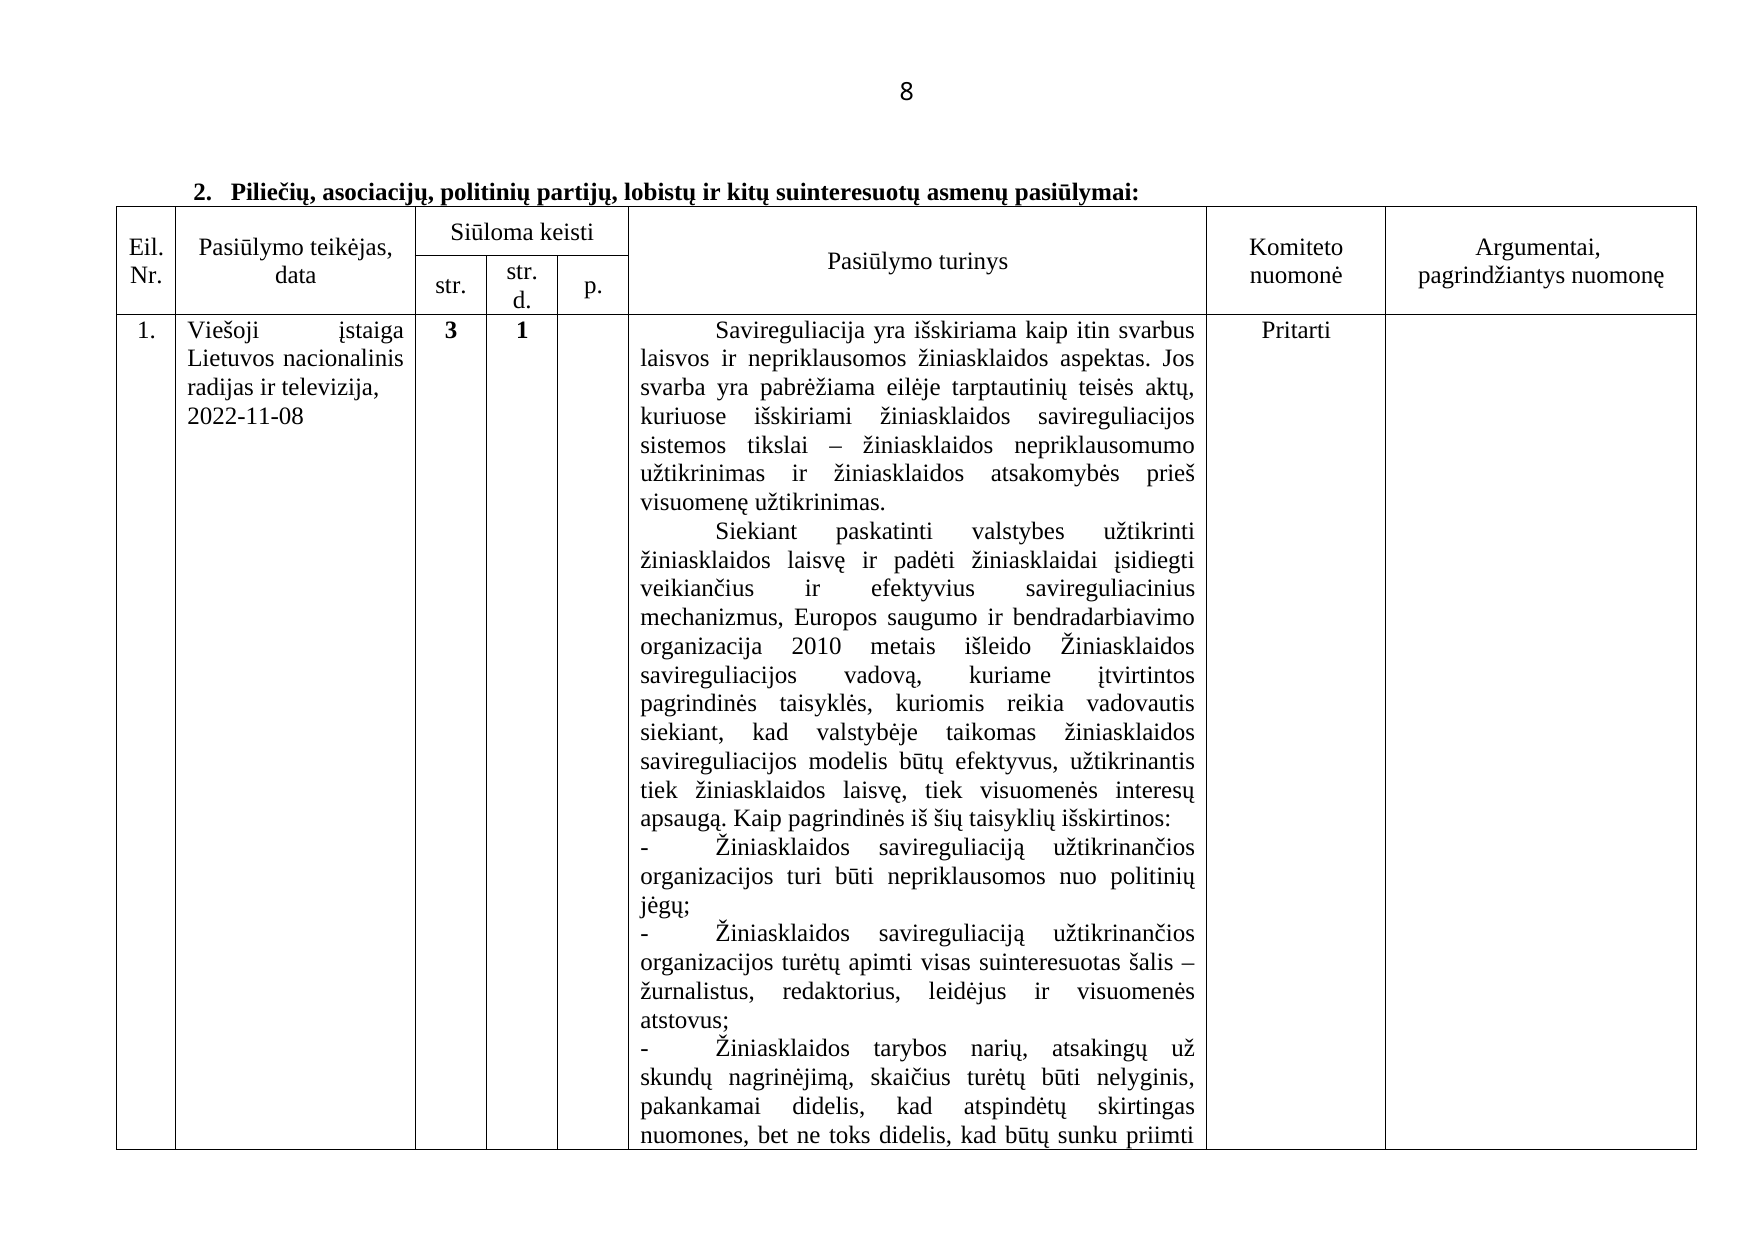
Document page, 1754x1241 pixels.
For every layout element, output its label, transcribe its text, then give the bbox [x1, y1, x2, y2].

table_cell str. d. [487, 256, 557, 314]
table_cell p. [558, 256, 628, 314]
table_cell Viešoji įstaiga Lietuvos nacionalinis radijas ir televizija, 2022-11-08 [176, 315, 415, 1148]
table_cell Pritarti [1207, 315, 1385, 1148]
table_cell str. [416, 256, 486, 314]
table_header Komiteto nuomonė [1207, 207, 1385, 314]
table_cell 1 [487, 315, 557, 1148]
list Piliečių, asociacijų, politinių partijų, lobistų ir kitų suinteresuotų asmenų pasiūlymai: [193, 177, 1695, 206]
table_header Eil. Nr. [117, 207, 175, 314]
table_cell 1. [117, 315, 175, 1148]
table_header Argumentai, pagrindžiantys nuomonę [1386, 207, 1696, 314]
table_cell [558, 315, 628, 1148]
table_header Siūloma keisti [416, 207, 628, 255]
table_header Pasiūlymo teikėjas, data [176, 207, 415, 314]
table_cell [1386, 315, 1696, 1148]
table_header Pasiūlymo turinys [629, 207, 1206, 314]
table_cell 3 [416, 315, 486, 1148]
table_cell Savireguliacija yra išskiriama kaip itin svarbus laisvos ir nepriklausomos žiniasklaidos aspektas. Jos svarba yra pabrėžiama eilėje tarptautinių teisės aktų, kuriuose išskiriami žiniasklaidos savireguliacijos sistemos tikslai – žiniasklaidos nepriklausomumo užtikrinimas ir žiniasklaidos atsakomybės prieš visuomenę užtikrinimas. Siekiant paskatinti valstybes užtikrinti žiniasklaidos laisvę ir padėti žiniasklaidai įsidiegti veikiančius ir efektyvius savireguliacinius mechanizmus, Europos saugumo ir bendradarbiavimo organizacija 2010 metais išleido Žiniasklaidos savireguliacijos vadovą, kuriame įtvirtintos pagrindinės taisyklės, kuriomis reikia vadovautis siekiant, kad valstybėje taikomas žiniasklaidos savireguliacijos modelis būtų efektyvus, užtikrinantis tiek žiniasklaidos laisvę, tiek visuomenės interesų apsaugą. Kaip pagrindinės iš šių taisyklių išskirtinos: - Žiniasklaidos savireguliaciją užtikrinančios organizacijos turi būti nepriklausomos nuo politinių jėgų; - Žiniasklaidos savireguliaciją užtikrinančios organizacijos turėtų apimti visas suinteresuotas šalis – žurnalistus, redaktorius, leidėjus ir visuomenės atstovus; - Žiniasklaidos tarybos narių, atsakingų už skundų nagrinėjimą, skaičius turėtų būti nelyginis, pakankamai didelis, kad atspindėtų skirtingas nuomones, bet ne toks didelis, kad būtų sunku priimti [629, 315, 1206, 1148]
